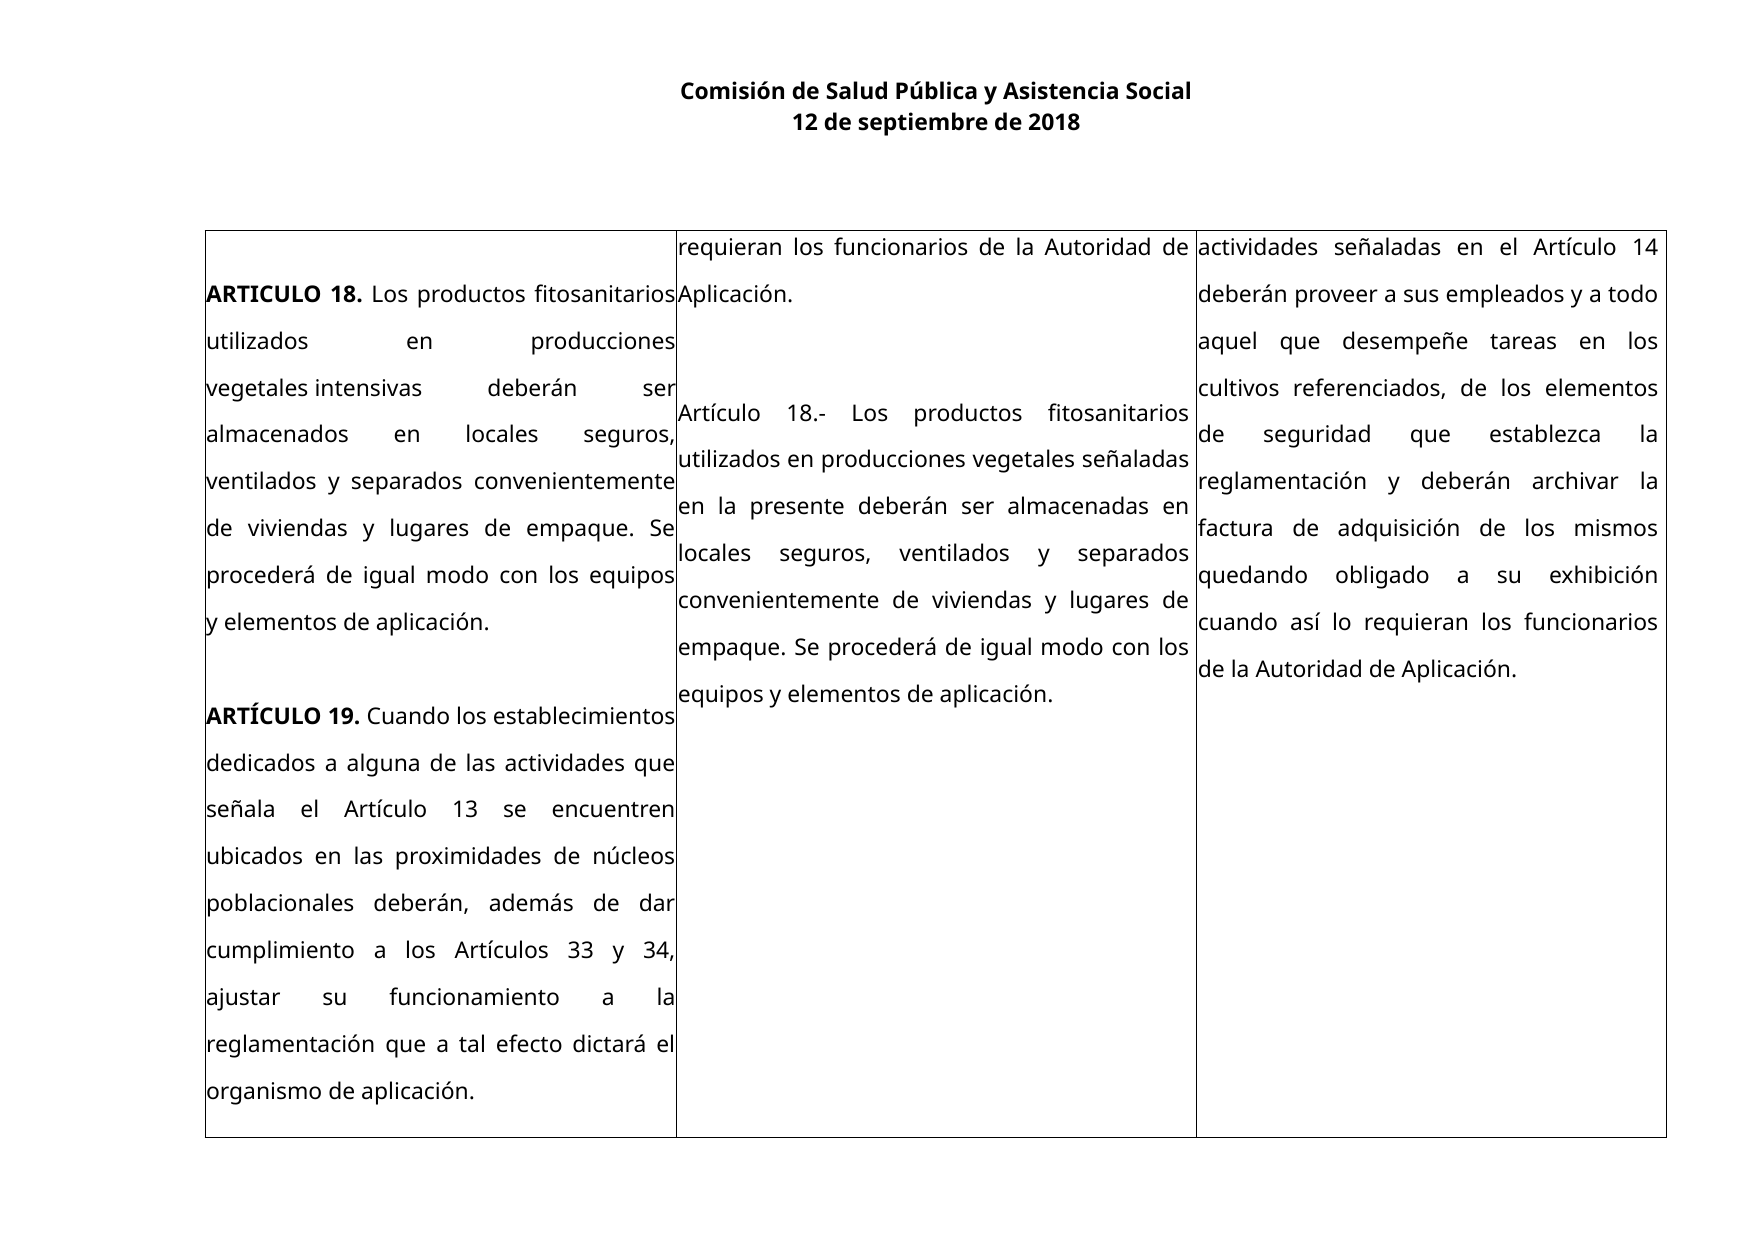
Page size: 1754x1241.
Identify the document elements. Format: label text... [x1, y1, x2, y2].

table_cell ARTÍCULO 1 – Modifícase el Capítulo I Artículo 1; Capítulo II, Artículos 2 y 3; Capítulo III, Artículo 5; Capítulo IV, Artículos 7 y 8, Capítulo V Artículos 11, 12 y 13; Capítulo VI, Artículos 14, 15, 16, 17, 18; Capítulo VII, Artículos 20 y 21; Capítulo VIII, Artículos 22, 23 y 24; Capítulo IX, Artículos 25, 26 y 27; Capítulo X, Artículos 28 y 29; Capítulo XI, Artículos 30, 32, 33 y 34; Capítulo XII, Artículos 36, 37 y 38; y, Capítulo XIII, Artículo 39 de la Ley 11273 – Productos Fitosanitarios, los que quedarán redactados de la siguiente manera: CAPÍTULO I OBJETIVOS Artículo 1.- Son objetivos de la presente la protección de la salud humana, de los recursos naturales y de la producción agropecuaria, a través de la correcta y racional utilización de los productos fitosanitarios y fertilizantes, incluidos los utilizados para el control de plagas en post cosecha, evitando la contaminación del medio ambiente y de los alimentos y promoviendo su correcto uso mediante la educación e información planificada. CAPÍTULO II SUJETOS Y ALCANCES DE LA LEY Artículo 2.- Quedan sujetos a las disposiciones de la presente y sus normas reglamentarias la elaboración, formulación, transporte, almacenaje en sus distintas formas, intermediación, distribución, fraccionamiento, expendio, aplicación, disposición transitoria y final de envases de productos fitosanitarios y fertilizantes, incluidos los utilizados para el control de plagas en post cosecha, usuarios, asesores fitosanitarios, regentes fitosanitarios y asesores técnicos para habilitación de equipos que empleen, manipulen o tengan productos fitosanitarios o fertilizantes. Artículo 3.- El Ministerio de la Producción será la Autoridad de Aplicación de la presente quien requerirá de la participación del Comité Interministerial de Salud Ambiental creado por el Poder Ejecutivo Provincial mediante el Decreto N° 815/10, cuando se presenten casos que comprometan la salud o el medio ambiente. CAPÍTULO III DE LOS RECURSOS Artículo 5.- Créase la cuenta “Control Fitosanitario” abierta en el Nuevo Banco de Santa Fe S.A. y registrada a la orden del Ministerio de la Producción, que operará con los aportes provenientes de: aranceles por inscripciones en los registros previstos en la presente; aranceles por capacitación de los sujetos alcanzados por la presente; venta de material bibliográfico; multas por infracciones y normas reglamentarias; y, subsidios, donaciones y legados. El valor de los aranceles será sometido por la Autoridad de Aplicación a la aprobación del Poder Ejecutivo. CAPÍTULO IV DE LOS CONVENIOS Artículo 7.- El Ministerio de la Producción por intermedio de la Subdirección de Agricultura y Sanidad Vegetal podrá formalizar convenios con las municipalidades y comunas de la Provincia a fin de implementar en sus respectivas jurisdicciones el registro o matriculación de todos los equipos de aplicación, y la habilitación de los locales destinados a la comercialización de productos fitosanitarios y fertilizantes, incluidos los utilizados para el control de plagas de post cosecha. Los aranceles respectivos, conforme a lo dispuesto por la Autoridad de Aplicación, serán percibidos en su totalidad por las Municipalidades y Comunas. Artículo 8.- El Ministerio de la Producción, por intermedio del área de Sanidad Vegetal, formalizará convenios de colaboración con otros Entes y Organismos del Estado Provincial, para la ejecución de aspectos contenidos en la presente. En particular coordinará con el Ministerio de Educación y de Innovación y Cultura de la Provincia programas de difusión para alumnos y docentes acerca de los derechos y obligaciones establecidos en la presente. CAPÍTULO V DE LOS REGISTROS Artículo 11.- Toda persona física o jurídica que desarrolle cualquiera de las actividades enunciadas en la presente, deberán inscribirse en el registro previsto en el Artículo 4, conforme con los requisitos que establezca la reglamentación. Artículo 12.- Los propietarios de equipos de aplicación de productos fitosanitarios o fertilizantes, utilizados para servicios a terceros o para uso propio en las explotaciones rurales, en silos, plantas de acopio, plantas de acondicionamiento, plantas de terminales portuarias, incluidos los utilizados para el control de plagas de post cosecha deberán cumplimentar el trámite necesario a fin de matricular o registrar los equipos en Municipalidades y Comunas que posean convenios con la Autoridad de Aplicación, dentro los plazos establecidos en la presente. Cuando no existieran dichos convenios la matriculación o registro se tramitará ante la Subdirección de Agricultura y Sanidad Vegetal u organismo que lo sustituya. En el caso de aplicaciones de post cosecha, deberán presentar un protocolo de procedimiento, con el alcance que establezca la reglamentación. Artículo 13.- Las personas físicas o jurídicas que se dediquen a realizar trabajos de aplicación de los productos fitosanitarios y fertilizantes, incluidos los utilizados para el control de plagas de post cosecha, deberán: requerir un Asesor Técnico para la habilitación de equipos, por medio del protocolo de habilitación, a los efectos de su matriculación o registro; tener impreso el número de matrícula que se asigne en la maquinaria en cuestión, conforme a la reglamentación pertinente. En el caso de equipos aéreos el número de registro deberá coincidir con la matrícula que otorga la ANAC u organismo que lo sustituya; declarar identidad y domicilio de la/s persona/s que opera/n el/los equipo/s de aplicación a fin de que las mismas obtengan la habilitación correspondiente para operarlos. Los operarios deberán realizar y aprobar un curso dictado por las entidades que determine la Autoridad de Aplicación quien otorga el correspondiente carnet de aplicador; y, contar con una libreta sanitaria expedida por el Ministerio de Salud; contar con la receta de Aplicación extendida por un Asesor Fitosanitario para realizar aplicaciones aéreas, terrestres y en post cosecha de productos fitosanitarios y fertilizantes. La receta se extenderá por cuadruplicado, quedando el original para el productor comitente, duplicado en manos del propietario o titular registral del equipo de aplicación y el triplicado en poder del Asesor Fitosanitario, pesando sobre ellos la obligación de archivar las autorizaciones por el término de dos (2) años contados a partir de su fecha de emisión. El cuadruplicado quedará en poder de la Comuna o Municipalidad, quien deberá archivarla por el término de diez (10) años; las aeronaves dedicadas a las tareas de aplicación deberán cumplimentar los requisitos que establece la ANAC u órgano que lo sustituya, a los efectos de su inscripción, sin perjuicio de los demás requisitos que establece la presente y su reglamentación. Se incorpora un mecanismo de seguimiento satelital de las aeronaves a los fines de controlar la ruta de aplicación; y, dar cumplimiento a las demás condiciones que establezca la reglamentación. CAPÍTULO VI DE LA PRODUCCIONES VEGETALES Artículo 14.- Se entenderá como producciones vegetales a las actividades destinadas a la producción de especies cerealeras, oleaginosas, forrajeras, forestales, hortícolas, fructícolas, florales, aromáticas, medicinales, tintóreas, textiles y cualquier otro tipo de cultivo no contemplado explícitamente en esta enumeración. Artículo 15.- Para las producciones mencionadas en el artículo precedente queda prohibida la tenencia o aplicación de productos fitosanitarios y fertilizantes cuyo uso no esté registrado ante el Servicio Nacional de Sanidad y Calidad Agroalimentaria (SENASA) o el organismo que lo sustituya. En caso de constatarse la tenencia o empleo de productos no registrados o fuera de su plazo límite de comercialización, los mismos serán decomisados, sin perjuicio de las sanciones que pudieran corresponder. Los productos secuestrados tendrán el destino que establezca la reglamentación. Artículo 16.- Los operarios de producciones vegetales que se dediquen a la aplicación de productos fitosanitarios con equipos manuales, deberán contar con la habilitación correspondiente, renovarla cada dos (2) años y realizar los cursos que organizará y dictará la Autoridad de Aplicación. Artículo 17.- Las personas físicas o jurídicas, titulares o responsables de las explotaciones dedicadas a las actividades comprendidas en la presente, deberán proveer a sus empleados y a todo aquel que desempeñe tareas en las producciones referenciadas, de los elementos de protección personal que establezca la reglamentación y deberán archivar las facturas de adquisición de los mismos, quedando obligados a su exhibición cuando así lo requieran los funcionarios de la Autoridad de Aplicación. Artículo 18.- Los productos fitosanitarios utilizados en producciones vegetales señaladas en la presente deberán ser almacenadas en locales seguros, ventilados y separados convenientemente de viviendas y lugares de empaque. Se procederá de igual modo con los equipos y elementos de aplicación. CAPITULO VII DE LOS EXPENDEDORES Artículo 20.- Las personas físicas o jurídicas que se dediquen a la comercialización, cualquiera sea el carácter de productos fitosanitarios o fertilizantes, incluidos los utilizados para el control de plagas de post cosecha como actividad principal o secundaria, deberán inscribirse en el registro de expendedores y en los términos, de acuerdo a lo establecido en la presente con las formalidades que establezca su reglamentación. Sólo podrán comercializar productos fitosanitarios y fertilizantes, incluidos los utilizados para el control de plagas de post cosecha que se encuentren registrados en el SENASA, dirección de fitosanitarios y biológicos y registros u organismo que lo suplante. Artículo 21.- Sin perjuicio de lo establecido en el artículo anterior, quienes comercialicen productos fitosanitarios o fertilizantes, incluidos los utilizados para el control de plagas de post cosecha deberán: contar con regente fitosanitario; acompañar, junto con la solicitud de inscripción o renovación, croquis detallado de las instalaciones comerciales y características de los depósitos de productos fitosanitarios y fertilizantes en formulario bajo declaración jurada del regente fitosanitario, las que serán acordes a lo establecido por la reglamentación pertinente; llevar un registro actualizado del origen y tipo de productos recibidos para su comercialización, avalados por los correspondientes comprobantes. Cuando se trate de sucursales dicha obligación recaerá sobre las mismas, no pudiendo delegar dicha carga en la casa central; archivar por el término de dos (2) años contados desde el momento del expendio, todas las recetas de adquisición de los productos fitosanitarios incluidos los utilizados en post cosecha; en caso de vacancia, designar nuevo regente fitosanitario dentro de los treinta (30) días de producida la misma; comunicar por medio fehaciente a la Autoridad de Aplicación la cesación de actividad dentro de los treinta (30) días corridos de producida la misma; y, cumplir con los demás requisitos que establezca la reglamentación. CAPITULO VIII DE LOS REGENTES Y ASESORES TÉCNICOS Artículo 22.- Para desempeñarse como asesor fitosanitario, asesor técnico para habilitación de equipos y/o regente fitosanitario en el marco de la presente, se requiere ser Ingeniero Agrónomo matriculado en el Colegio de Ingenieros Agrónomos de la Provincia o con convenio de reciprocidad y estar inscripto en el Registro que refiere el artículo 4. No podrán desempeñarse bajo estas figuras, los Ingenieros Agrónomos que desempeñen funciones en la jurisdicción del Ministerio de la Producción u organismo que lo reemplace. Artículo 23.- Quienes desarrollen actividades como asesores fitosanitarios, regentes fitosanitarios y asesores técnicos para habilitar equipos darán cumplimiento a los requisitos que la reglamentación de la presente establezca para cada uno de ellos. Artículo 24.- El control del uso seguro de los productos fitosanitarios y fertilizantes en torno a las áreas protegidas de cada Municipalidad y Comuna, estará a cargo de la figura de un Veedor designado por la autoridad municipal o comunal, quien deberá ser Ingeniero Agrónomo matriculado, habilitado profesionalmente como Asesor Fitosanitario. Además deberá ser capacitado por la Autoridad de Aplicación o por quien éste establezca, no pudiendo controlar aplicaciones de recetas que él mismo prescriba. El veedor junto a los productores y asesores fitosanitarios promoverán prácticas de producción que contemplen buenas prácticas agrícolas a fin de minimizar las aplicaciones necesarias, y fomentarán las producciones agroecológicas. CAPITULO IX DE LA FISCALIZACIÓN Y CONTROL Artículo 25.- Los funcionarios que la Autoridad de Aplicación designe a los efectos de ejercer tareas de fiscalización y control, tendrán libre acceso a todos los lugares en que se desarrolle alguna de las actividades a que refiere el Artículo 2 de la presente. Deberán labrar acta circunstanciada de los hechos que constaten, firmando al pie de las actuaciones y entregando copia al verificado. Si éste se negare a recibirla fijará la misma en lugar visible, haciendo constar tal circunstancia. Podrán también tomar muestras, comisar productos y clausurar el local o equipo. A dichos fines podrá valerse de la fuerza pública, debiendo dar intervención al Juzgado competente para garantizar el acatamiento de la norma. La Resolución de infracción dictada por la Autoridad de Aplicación en el marco del procedimiento correspondiente, será considerado título ejecutivo suficiente para perseguir el cobro judicial de la multa aplicada. Artículo 26.- Cuando se constatare alguna infracción, la Autoridad de Aplicación notificará al interesado a los efectos de presentar descargo dentro de los diez (10) días hábiles. Una vez recepcionado el descargo o vencido el término acordado se dictará la resolución que correspondiere, contra la cual, previo pago de la multa si la hubiere, procederán los recursos previstos en el Decreto Nº 4174/15. Artículo 27.- Las infracciones serán sancionadas con multas cuyos montos mínimos y máximos ascenderán respectivamente al valor equivalente a tres mil (3000) y veinticinco mil (25000) litros de gasoil al momento de hacer efectivo su importe. Este importe podrá duplicarse cuando el infractor sea reincidente o cuando a juicio de la Autoridad de Aplicación, concurran circunstancias agravantes. Todo sin perjuicio de la inhabilitación temporaria o definitiva de los establecimientos, empresas y profesionales responsables. Se considerará que existe reincidencia cuando no hayan transcurrido dos (2) años entre la comisión de una infracción sancionada y la siguiente. Las Municipalidades y Comunas que posean convenios con la autoridad de aplicación de acuerdo a lo establecido en la presente, percibirán el cincuenta por ciento (50%) de las multas que se produjeran en sus respectivas jurisdicciones. CAPITULO X DE LAS RECETAS Artículo 28.- La venta directa al usuario de productos fitosanitarios empleados coma insecticidas, nematicidas, fungicidas, bactericidas, antibióticos, mamalicidas, avicidas, feromonas, molusquicidas, acaricidas, defoliantes y/o desecantes, fitorreguladores, herbicidas, coadyuvantes, repelentes, atractivos, fertilizantes, inoculantes y todos aquellos otros productos utilizados para la protección vegetal, no contemplados explícitamente en esta enumeración, deberá hacerse mediante autorización por escrito de Ingeniero Agrónomo habilitado, con receta con copia triplicada, las que quedarán en poder del usuario, el Ingeniero Agrónomo y el vendedor, estableciéndose que serán responsables solidariamente en caso de incumplimiento. Las recetas de compra y venta de dichos productos deberán especificar, nombre del producto, modo de aplicación, cultivo que se trata, nombre y apellido del dueño del campo, del productor, y la firma del Ingeniero Agrónomo con su matrícula habilitante a la cual se le adjuntará el recibo de venta correspondiente, la cual será archivada por el plazo de dos (2) años. Aquellos expendedores que no den cumplimiento a lo establecido precedentemente serán sancionados con inhabilitación desde uno (1) mes a dos (2) años de acuerdo a la gravedad de la falta cometida, sin perjuicio de las demás penalidades previstas en la presente. Artículo 29.- Los productos enumerados en el artículo 28 y todos aquellos que por sus características, naturaleza, recomendaciones, uso y modo de aplicación, entrañen riesgos para la salud humana, flora, fauna y medio ambiente, se clasificarán como “De Venta y Uso Registrado”, de acuerdo a las especificaciones previstas en el citado artículo. CAPITULO XI DE LAS SANCIONES Y PROHIBICIONES Artículo 30.- Cualquier persona física o jurídica que en el desarrollo de algunas de las actividades enunciadas en el artículo 2 de la presente, causare daños a terceros, sea por imprevisión, negligencia, culpa o dolo, será pasible de las sanciones que establece la presente, sin perjuicio de las acciones judiciales a que hubiere lugar. Todo productor, propietario, usufructuario, aplicador o persona jurídicamente responsable de un inmueble en el cual se apliquen cualquier tipo de fitosanitarios será solidariamente responsable de los daños ocasionados por violación de la presente. Artículo 32.- Las personas físicas o jurídicas que realicen aplicaciones aéreas o terrestres de productos fitosanitarios, deberán dar cumplimiento a lo dispuesto en la Ley Nº 12209 - Fomento y Fiscalización de la Apicultura. La Autoridad de Aplicación en uso de sus facultades reglamentarias, tendrá en cuenta la preservación de las producciones orgánicas de origen vegetal y animal de bajo impacto ambiental. Idénticas restricciones rigen para los establecimientos educativos rurales, parques industriales, complejos deportivos, recreativos y habitacionales. Artículo 33.- Prohíbase la aplicación aérea de productos fitosanitarios, cualquiera sea su clase toxicológica, dentro de un radio de tres mil (3000) metros de las plantas urbanas. Excepcionalmente, por las condiciones de terreno o imposibilidad de aplicar por otro medio, entre los ochocientos (800) metros y los tres mil (3000) metros y siempre que en la jurisdicción exista ordenanza municipal o comunal que lo autorice, podrán aplicarse productos de clase toxicológica III (Banda Azul) y IV (Banda Verde), según solicitud fundada por Asesor Fitosanitario y con el control y fiscalización del Veedor durante su aplicación. Artículo 34.- A los fines de la aplicación terrestre de los productos fitosanitarios se fija una Zona de Producción Especial de mil (1000) metros en torno a las plantas urbanas, establecimientos educativos rurales, parques industriales, complejos deportivos, recreativos y habitacionales. Dicha zona deberá conformar un anillo compuesto por un borde vegetal de amortiguamiento y producción de especies, cultivos y prácticas agronómicas que supongan la exclusión de aplicación de productos fitosanitarios de síntesis química, permitiendo aquellos aprobados para la producción orgánica. Se podrá implementar gradualmente la zonificación, en el primer año será de seiscientos (600) metros, y en el segundo año se alcanzará los mil (1000) metros establecidos. Las Municipalidades y Comunas, en coordinación con la Autoridad de Aplicación deberán promover y capacitar a los productores, en producciones alternativas o agroecológicas. Asimismo se conformará una Zona de Control Estricto, desde el anillo de producción especial y hasta los mil (1000) metros, donde se aplicarán exclusivamente productos clase toxicológica III (Banda Azul) y clase toxicológica IV (Banda Verde), bajo la fiscalización y control del Veedor. Las ordenanzas municipales o comunales podrán modificar la zona de producción especial y de control estricto. CAPITULO XII DISPOSICIONES COMPLEMENTARIAS Artículo 36.- Toda persona podrá denunciar, sin perjuicio de las acciones que le brinda la Ley Nº 10.000, ante la Autoridad de Aplicación, todo hecho, acto u omisión que contravenga las disposiciones de la presente que produzca desequilibrios ecológicos, daños al medio ambiente, a la fauna flora o a la salud humana. El procedimiento a seguir se determinará en las normas reglamentarias. Toda persona que resultare afectada directa o indirectamente a causa de las acciones contempladas en los artículos precedentes, será considerada particular damnificado, a los efectos de su habilitación para efectuar la denuncia correspondiente ante la Autoridad de Aplicación, quien, en caso de acreditarse la infracción, destinará a aquélla en su carácter de denunciante, el cincuenta por ciento (50%) del valor de la multa aplicada. Artículo 37.- Cuando la Autoridad de Aplicación estimare desaconsejable el empleo de determinados fitosanitarios y fertilizantes incluidos los utilizados en post cosecha, por su alta toxicidad, prolongado efecto residual y/o por otra causa que hiciere peligroso su uso, gestionará ante el Ministerio de Agricultura, Ganadería y Pesca de la Nación, su exclusión de la nómina de productos autorizados, sin perjuicio de adoptar las medidas necesarias para el resguardo y preservación del medio ambiente, flora, fauna, personas o bienes Artículo 38.- La Autoridad de Aplicación redactará, publicará y revisará anualmente la lista de productos fitosanitarios, sus componentes y afines, clasificados, según el artículo 29 de la presente CAPITULO XIII DE LA REGLAMENTACIÓN Artículo 39.- El Poder Ejecutivo reglamentará la presente dentro de los ciento veinte (120) días de su promulgación y elaborará un glosario definiendo el alcance de los conceptos vertidos en esta norma. En caso de insuficiencia u oscuridad de la presente, se interpretará de conformidad a lo establecido en el Código Internacional de Conducta para la Distribución y Utilización de Plaguicidas F.A.O. (Organización de las Naciones Unidas para la Agricultura y la Alimentación). [677, 231, 1196, 1137]
table_cell ARTÍCULO 1 - Modifícase el Capítulo I Artículo 1; Capítulo II, Artículos 2 y 3; Capítulo IV, Artículos 7 y 8, Capítulo V Artículos 11, 12 y 13; Capítulo VI Artículos 15, 17 y 19; Capítulo V Artículo 11; Capítulo VII, Artículo 20; Capítulo VIII, Artículo 22; Capítulo IX, Artículos 25, 26 y 27; Capítulo X, Artículos 28 y 29; Capítulo XI Artículos 30, 32, 33, 34 y 35; y, Capítulo XII, Artículos 36, 37 y 38 de la Ley 11273, los que quedarán redactados de la siguiente manera: Artículo 1.- Son objetivos de la presente, la protección de la salud humana, de los recursos naturales y de la producción agrícola, estableciendo los principios rectores para la utilización de fitosanitarios dentro de todo el territorio provincial a fin de evitar la contaminación de los alimentos, del ambiente y la salud humana. Artículo 2.- Quedan sujetos a las disposiciones de la presente y sus normas reglamentarias, la elaboración, formulación, transporte, almacenamiento, en cualquiera de sus modalidades, depósito, distribución, fraccionamiento, expendio, aplicación y disposición final de envases de fitosanitarios cuyo empleo, manipulación o tenencia a cualquier título comprometa la calidad de vida de la población y/o del ambiente. Artículo 3.- El Ministerio de la Producción será la Autoridad de Aplicación de la presente, quien requerirá para cualquier resolución o reglamentación de la presente de la participación del Comité Interministerial de Salud Ambiental creado por el Poder Ejecutivo Provincial mediante el decreto N° 815/10. Artículo 7.- La Autoridad de Aplicación formalizará convenios con las Municipalidades y Comunas provinciales a ﬁn de implementar en sus respectivas jurisdicciones el registro y la matriculación de equipos terrestres y la habilitación de los locales destinados a la comercialización de productos fitosanitarios. Los aranceles respectivos, conforme a lo dispuesto por el organismo de aplicación, serán percibidos en su totalidad por las Municipalidades y Comunas. Artículo 8.- La Autoridad de Aplicación formalizará convenios de colaboración con otros Entes y Organismos del Estado Provincial, para la ejecución de aspectos contenidos en la presente. En particular coordinará con el Ministerio de Educación e Innovación y Cultura de la Provincia programas de difusión para alumnos y docentes acerca de los derechos y obligaciones establecidos en la presente. Artículo 11.- Los expendedores de los productos enunciados en el artículo 28 de la presente, deberán inscribirse en el registro previsto en el Artículo 4, conforme con los requisitos que establezca la reglamentación. Artículo 12.- Todos los propietarios de equipos de aplicación terrestre de fitosanitarios, utilizados para servicios a terceros o para uso propio en las explotaciones rurales, en silos bolsa, silos campo, plantas de acopio, plantas de acondicionamiento y plantas de terminales portuarias, deberán solicitar a las Municipalidades y Comunas que posean convenios con la Autoridad de Aplicación, la matriculación de tales equipos en los plazos y con los requisitos establecidos en el artículo 13 de la presente. Cuando no existiere tales convenios, la matriculación se tramitará ante la Dirección General de Sanidad Vegetal, dependiente del Ministerio de la Producción. Artículo 13.- A los efectos de su inscripción en el registro que establece el artículo 4° de la presente, las personas físicas o jurídicas que se dediquen a realizar trabajos de pulverización terrestre por cuenta de terceros o para uso propio, en explotaciones rurales, o trabajos de aplicación en post-cosecha, utilizando fitosanitarios a los que refiere el artículo 28 de la presente, deberán: requerir de un Ingeniero Agrónomo matriculado la habilitación de los equipos a utilizar para la actividad a los efectos de su registro. El número de matrícula que se asigne deberá ser impreso en la maquinaria en cuestión, conforme a la reglamentación de la presente; declarar identidad y domicilio de las personas que utilicen o conduzcan el o los equipos terrestres, a fin de que las mismas obtengan la habilitación correspondiente para operarlos; podrán realizar solamente aplicaciones terrestres de fitosanitarios, quienes cuenten con la autorización de aplicación extendida por un Ingeniero Agrónomo matriculado. El profesional autorizante deberá llevar el registro que establece el artículo 23 inciso c) de la presente y contar con la habilitación requerida por el inciso b) del mismo artículo. La autorización se extenderá por cuadruplicado, quedando el original en poder de la comuna o municipio, quien deberá archivarla por el término de 10 años y transcribir sus datos a los registros especiales que se crearán al efecto; el duplicado en poder del profesional actuante, triplicado en manos del propietario o titular registral del equipo de aplicación y el cuadruplicado será entregado al productor comitente, pesando sobre ellos la obligación de archivar las autorizaciones por el término de dos (2) años contados a partir de su fecha de emisión. Cuando la maquinaria sea utilizada para uso propio en las explotaciones rurales, bastará la autorización profesional por triplicado, con la misma obligación de archivar la documentación por igual lapso. (Una para el Municipio, otra para el profesional y otra para el productor/aplicador); y, dar cumplimiento a las demás condiciones que establezca la reglamentación. Artículo 15.- En las explotaciones mencionadas en el artículo precedente queda prohibida la tenencia y/o aplicación de productos fitosanitarios cuyo uso no esté recomendado por el SERVICIO NACIONAL DE SANIDAD Y CALIDAD AGROALlMENTARIA (SENASA), o el organismo que lo sustituya, para las especies hortícolas, frutícolas o florales, según corresponda. En caso de constatarse la tenencia y/o empleo de productos prohibidos, los mismos serán comisados, sin perjuicio de las sanciones que pudieren corresponder. Los productos secuestrados tendrán el destino que establezca el Decreto 1844/2002 Reglamentario de los artículos 22 y 23 de la Ley 11717. Artículo 17.- Las personas físicas o jurídicas, titulares y/o responsables de las explotaciones dedicadas a alguna de las actividades señaladas en el Artículo 14 deberán proveer a sus empleados y a todo aquel que desempeñe tareas en los cultivos referenciados, de los elementos de seguridad que establezca la reglamentación y deberán archivar la factura de adquisición de los mismos quedando obligado a su exhibición cuando así lo requieran los funcionarios de la Autoridad de Aplicación. Artículo 19.- Cuando los establecimientos dedicados a alguna de las actividades que señala el artículo 14 de la presente, se encuentren ubicados en las proximidades de núcleos poblacionales o algún otro de los lugares previstos en el artículo 34 de la presente, deberán además de dar cumplimiento al citado artículo, ajustar su funcionamiento a la reglamentación que a tal efecto dicte la autoridad de aplicación. Artículo 20.- Las personas físicas o jurídicas que se dediquen a la comercialización, cualquiera sea el carácter, de productos fitosanitarios como actividad principal o secundaria, deberán inscribirse en el registro de expendedores, de acuerdo a lo establecido en el Artículo 11 y en los términos que establece el Artículo 4 y con las formalidades que determine la reglamentación. Solo podrán comercializar productos fitosanitarios que se encuentren registrados en el Servicio Nacional de Sanidad y Calidad Agroalimentaria (SENASA) o el Organismo que lo suplante. Artículo 22.- No podrán desempeñarse como regentes técnicos de las personas señaladas en los Artículos 13 y 20 de la presente, los Ingenieros Agrónomos que desempeñen funciones en la jurisdicción del Ministerio de la Producción o en cualquier otra repartición de gobierno Provincial, Municipal o Comunal. Artículo 25.- Los funcionarios que el organismo de aplicación designe a los efectos de ejercer tareas de fiscalización y control, tendrán libre acceso a todos los lugares en que se desarrolle alguna de las actividades a que refiere el Artículo 2 de la presente. Deberán labrar acta circunstanciada de los hechos que constaten, firmando al pie de las actuaciones y entregando copia al verificado. Si este se negare a recibirla fijará la misma en lugar visible, haciendo constar tal circunstancia. Podrán también tomar muestras y comisar productos. A dichos fines podrá valerse de la fuerza pública, debiendo dar intervención al Juzgado competente para garantizar el acatamiento de la norma. La Resolución de infracción dictada por la Autoridad de Aplicación en el marco del procedimiento correspondiente, será considerado título ejecutivo suficiente para perseguir el cobro judicial de la multa aplicada. Artículo 26.- El incumplimiento de la presente, su Reglamentación y demás normas complementarias será sancionado con: apercibimiento; multa, que será determinada por la Autoridad de Aplicación, debiendo graduarse atendiendo a la gravedad de la infracción y al carácter de reincidente, entre el diez por ciento (10%) y cincuenta por ciento (50%) del valor fiscal del inmueble en el que se haya cometido la infracción; incautación definitiva de vehículos utilizados en ocasión de cometer la infracción; e, inhabilitación para gestionar trámites administrativos a los fines de transportar y/o vender el producto cosechado en el inmueble en el que se haya cometido la infracción, sin que ello afecte la exigibilidad del cumplimiento de obligaciones fiscales. Se considerará que existe reincidencia cuando no hayan transcurrido dos (2) años entre la comisión de una infracción sancionada y la siguiente. Artículo 27.- Las sanciones establecidas en el Artículo anterior podrán aplicarse en forma simultánea, debiendo en todos los casos asegurarse el derecho de defensa y el debido proceso adjetivo. La Autoridad de Aplicación reglamentará el procedimiento correspondiente a dichos fines, resultando aplicable de manera subsidiaria lo normado en el Decreto N° 10204/58. Artículo 28.- La venta directa al usuario de productos fitosanitarios empleados coma insecticidas, nematicidas, fungicidas, bactericidas, antibióticos, mamalicidas. avicidas, feromonas, molusquicidas, acaricidas, defoliantes y/o desecantes, fitorreguladores, herbicidas, coadyuvantes, repelentes, atractivos, fertilizantes, inoculantes y todos aquellos otros productos utilizados para la protección vegetal, no contemplados explícitamente en esta enumeración, deberá hacerse mediante autorización por escrito de Ingeniero Agrónomo habilitado, con receta con copia triplicada, las que quedarán en poder del usuario, el Ingeniero Agrónomo y el vendedor, estableciéndose que serán responsables solidariamente en caso de incumplimiento. Las recetas de compra y venta de dichos productos deberán especificar, nombre del producto, modo de aplicación, cultivo que se trata, nombre y apellido del dueño del campo, del productor, y la firma del Ingeniero Agrónomo con su matrícula habilitante a la cual se le adjuntara el recibo de venta correspondiente, la cual será archivada por el plazo de dos (2) años. Aquellos expendedores que no den cumplimiento a lo establecido precedentemente serán sancionados con inhabilitación desde un (1) mes a dos (2) años de acuerdo a la gravedad de la falta cometida, sin perjuicio de las demás penalidades previstas en la presente. Artículo 29.- Prohíbese la venta y uso libre de todos los productos mencionados en el artículo 28 de la presente. Artículo 30.- Cualquier persona física o jurídica que en el desarrollo de algunas de las actividades enunciadas en el Artículo 2 de la presente, causare daños a terceros, sea por imprevisión, negligencia, culpa o dolo, será pasible de las sanciones que establece el Artículo 27, sin perjuicio de las acciones judiciales a que hubiere lugar. Todo productor, propietario, usufructuario, aplicador y/o persona jurídicamente responsable de un inmueble en el cual se apliquen cualquier tipo de fitosanitarios será solidariamente responsable de los daños ocasionados por violación de la presente. Artículo 32.- En aplicación del principio de prevención y el de consentimiento previo informado, se prohíbe en todo el ámbito provincial el tratamiento mediante productos pesticidas o insecticidas en camiones y/o vagones ferroviarios de cualquier tipo de granos, semillas o subproductos de éstos. Se prohíbe la venta libre y la utilización de los siguientes productos: Fosfuro de Aluminio, Fosfuro de Magnesio, Fosfina, Bromuro de Metilo o cualquier otro producto que los contenga; como así también de algún otro formulado que pudiera crearse con igual toxicidad. Para la aplicación y utilización en silos campos, silos bolsa, plantas de acopio, plantas de acondicionamiento de granos, plantas de terminales portuarias se deberán reunir las condiciones que establezca la reglamentación. En éstos establecimientos no podrán utilizarse fitosanitarios ni pesticidas de ningún tipo dentro de la zona urbanizada ni a una distancia menor a 1.500 metros del límite de éstas. Artículo 33.- Aplicaciones aéreas: Prohíbese la aplicación y/o aspersión aérea de plaguicidas, fitosanitarios y/o biocidas químicos o biológicos, con destino al uso agropecuario en el control de insectos, ácaros, hongos o plantas silvestres de interés agrícola y/o forestal cualquiera sea el producto activo o formulado, así como su dosis, en todo el territorio de la provincia de Santa Fe. Queda exceptuada de la presente prohibición la pulverización aérea realizada con fines sanitarios con el expreso consentimiento de la autoridad sanitaria y medioambiental y establecida mediante Resolución conjunta del Comité Interministerial de Salud Ambiental. En el caso de campañas sanitarias las autoridades deberán comunicar a la población afectada con suficiente tiempo de antelación la fecha y hora de aplicación, de modo que se puedan tomar las medidas correspondientes a fin de reducir el riesgo durante la exposición. Deberá informar también el producto activo y formulado a utilizar y el posible impacto que pudiera causar en la salud humana, en los vegetales y animales destinados al consumo. Artículo 34.- Aplicaciones terrestres: Prohíbese la aplicación terrestre de plaguicidas, fitosanitarios y/o biocidas químicos o biológicos, con destino al uso agropecuario en el control de insectos, ácaros, hongos o plantas silvestres de interés agrícola y/o forestal, cualquiera sea el producto activo o formulado, así como su dosis, dentro de un área de 1.500 metros de las plantas urbanas, establecimientos educacionales rurales, de parques industriales, complejos deportivos y recreativos, barrios privados y caseríos, de zonas de interés turístico y áreas naturales protegidas declaradas tales por autoridad competente; de las costas de los ríos, arroyos, lagunas y humedales señalados en la cartografía oficial. El área de exclusión de fitosanitarios quedará delimitada por la línea cero (O) del ejido urbano y hasta los mil quinientos (1.500) metros. De los mil quinientos (1.500) metros hasta los dos mil (2.000) metros sólo se podrá utilizar fitosanitarios de clase III y lV; desde los dos mil (2.000) metros hasta los tres mil (3.000) metros, sólo se utilizaran fitosanitarios de clase II y desde los tres mil (3.000) metros en adelante sólo los productos de clase la y lb, con la debida justificación conforme a la reglamentación. Artículo 35.- Se Prohíbe en todo el territorio provincial las aplicaciones de productos fitosanitarios en banquinas ubicadas en los ejidos municipales y/o comunales como así también en las rutas provinciales y rutas nacionales que transiten por la Provincia. La Autoridad de Aplicación conjuntamente con el Comité Interministerial podrá disponer aplicaciones selectivas mediante resolución fundada, si existieren razones que lo justifiquen, con la finalidad de preservar el medio ambiente y/o la Salud. Artículo 36.- Toda persona podrá denunciar, sin perjuicio de las acciones que le brinda la Ley N.º 10.000, ante la autoridad de aplicación, todo hecho, acto u omisión que contravenga las disposiciones de la presente que produzca desequilibrios ecológicos, daños al medio ambiente, a la fauna flora o a la salud humana. El procedimiento a seguir se determinará en las normas reglamentarias. Toda persona que resultare afectada directa o indirectamente a causa de las acciones contempladas en los Artículos precedentes, será considerada particular damnificado, a los efectos de su habilitación para efectuar la denuncia correspondiente ante la Autoridad de Aplicación, quien, en caso de acreditarse la infracción, destinará a aquélla en su carácter de denunciante, el CINCUENTA POR CIENTO (50%) del valor de la multa aplicada. Artículo 37.- Cuando el organismo de aplicación estimare desaconsejable el empleo de determinados fitosanitarios por su alta toxicidad, prolongado efecto residual y/o por otra causa que hiciere peligroso su uso, gestionará ante el Servicio Nacional de Sanidad y Calidad Agroalimentaria (SENASA) o el Organismo que lo suplante, su exclusión de la nómina de productos autorizados, sin perjuicio de adoptar en forma inmediata las medidas necesarias para el resguardo y preservación del medio ambiente, flora, fauna, personas o bienes. La autoridad de aplicación, redactará, publicará y revisará periódicamente la lista de productos fitosanitarios, sus componentes y afines, clasificados según el Artículo 29 de la presente. Artículo 38.- La autoridad de aplicación promoverá en coordinación con la Subsecretaría de Medio Ambiente y Desarrollo Sustentable, las Municipalidades y Comunas y la Mesa provincial de Agricultura Familiar, o en acuerdo con los propietarios, políticas de fomento en áreas suburbanas y en las zonas de prohibición de aplicación de fitosanitarios, producciones alternativas Agroecológicas, que aseguren una producción sana, promoviendo el mercado local y regional, priorizando la utilización de estos espacios a los pequeños productores y/o producciones familiares, de acuerdo a la ley nacional 25.127" [1197, 231, 1666, 1137]
table_cell ARTICULO 18.­ Los productos fitosanitarios utilizados en producciones vegetales intensivas deberán ser almacenados en locales seguros, ventilados y separados convenientemente de viviendas y lugares de empaque. Se procederá de igual modo con los equipos y elementos de aplicación. ARTÍCULO 19. Cuando los establecimientos dedicados a alguna de las actividades que señala el Artículo 13 se encuentren ubicados en las proximidades de núcleos poblacionales deberán, además de dar cumplimiento a los Artículos 33 y 34, ajustar su funcionamiento a la reglamentación que a tal efecto dictará el organismo de aplicación. [206, 231, 676, 1137]
